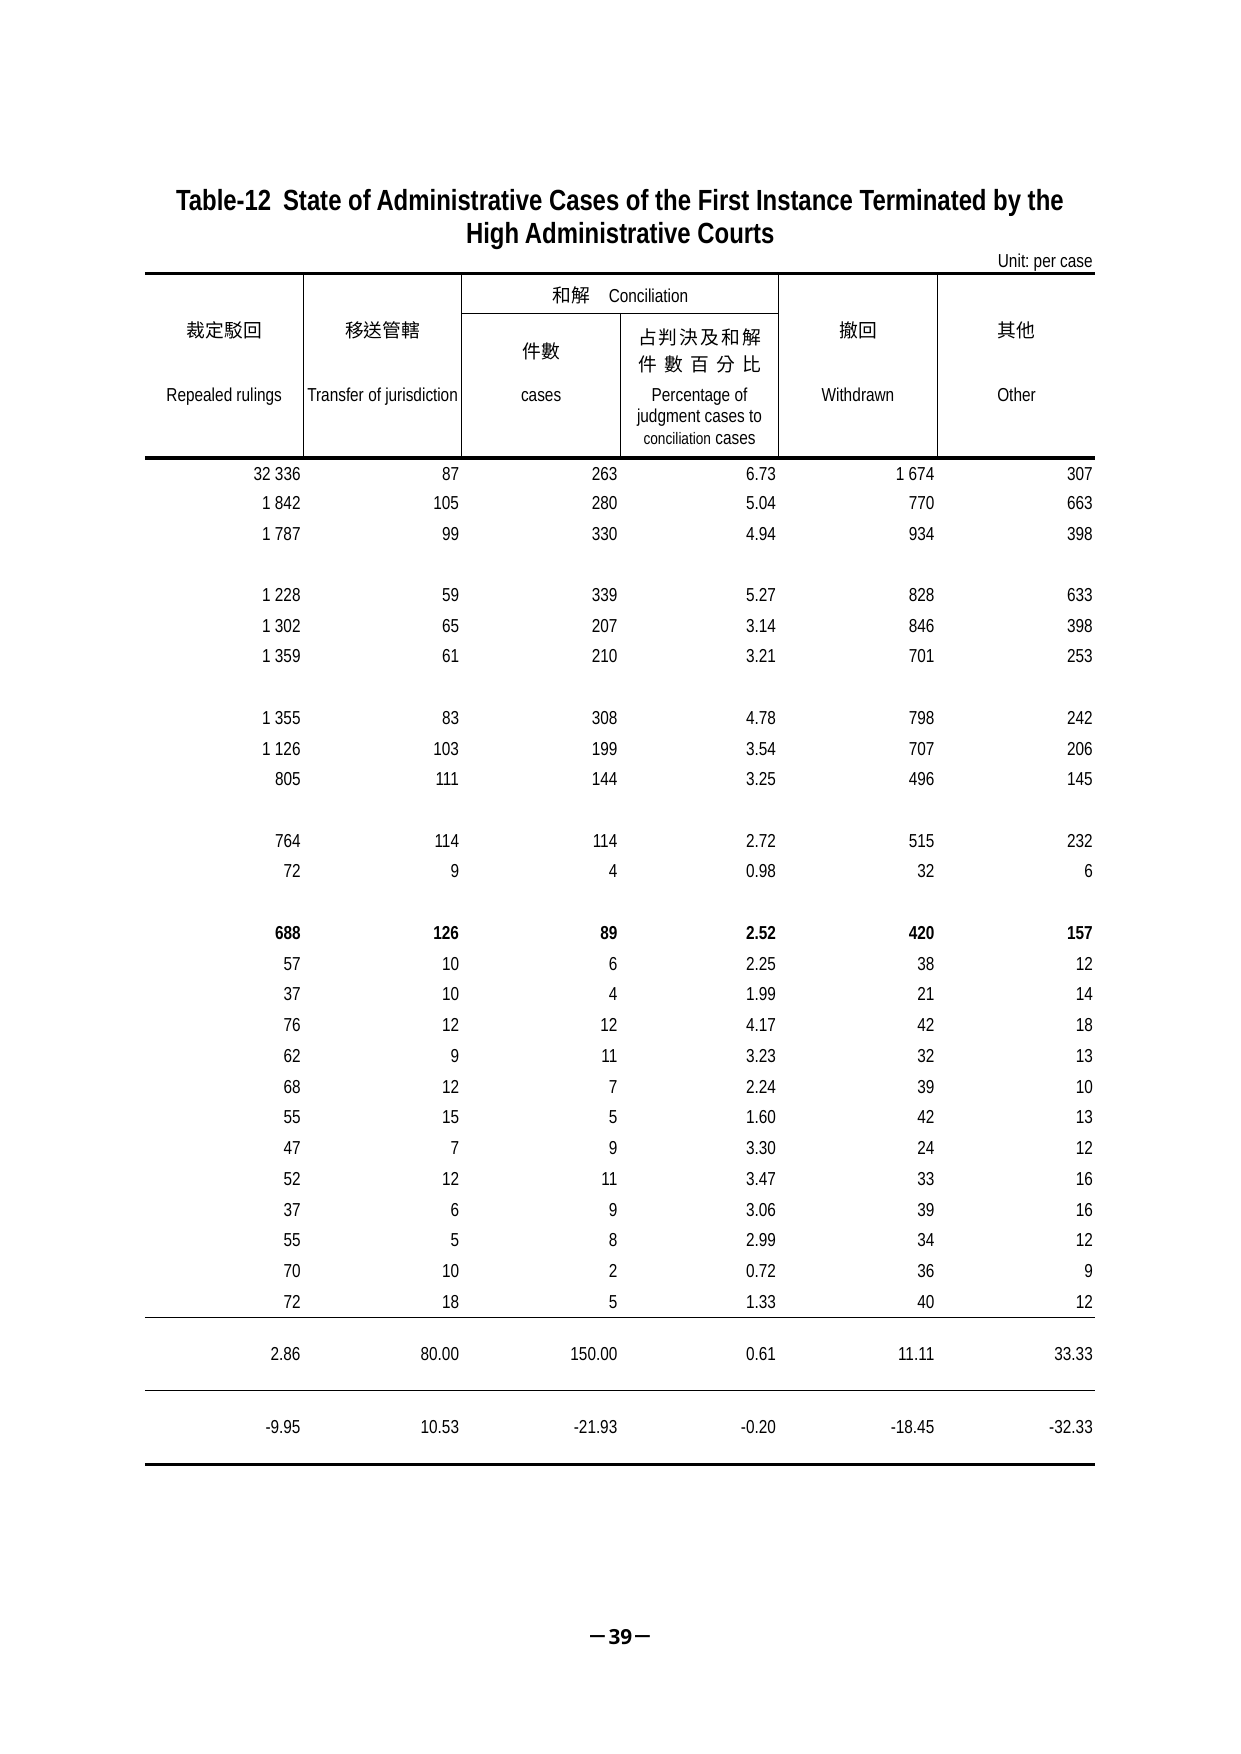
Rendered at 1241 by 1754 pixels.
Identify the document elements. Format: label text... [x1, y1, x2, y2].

table_cell 207 [462, 610, 620, 641]
table_cell 33.33 [937, 1318, 1095, 1390]
table_cell 0.61 [620, 1318, 778, 1390]
table_cell 114 [462, 825, 620, 856]
table_cell 764 [145, 825, 303, 856]
table_cell 37 [145, 1194, 303, 1224]
table_cell [145, 549, 303, 579]
table_cell [145, 794, 303, 825]
table_cell [462, 794, 620, 825]
table_cell 210 [462, 641, 620, 671]
table_cell 1 674 [779, 460, 937, 487]
table_cell 3.06 [620, 1194, 778, 1224]
table_cell 11 [462, 1040, 620, 1071]
table_cell 6 [937, 856, 1095, 887]
table_cell 13 [937, 1102, 1095, 1132]
table_cell 12 [937, 1133, 1095, 1163]
table_header 其他 [938, 275, 1095, 384]
table_cell 1 126 [145, 733, 303, 764]
table_cell 10 [937, 1071, 1095, 1102]
table_cell 12 [303, 1010, 462, 1040]
table_cell 21 [779, 979, 937, 1009]
table_cell 52 [145, 1163, 303, 1194]
table_cell 5.04 [620, 487, 778, 518]
table_cell 16 [937, 1194, 1095, 1224]
table_cell 12 [303, 1071, 462, 1102]
table_cell 89 [462, 917, 620, 948]
table_cell 36 [779, 1255, 937, 1286]
table_cell [620, 549, 778, 579]
table_cell 3.14 [620, 610, 778, 641]
table_cell 14 [937, 979, 1095, 1009]
table_cell 10 [303, 948, 462, 979]
table_cell 61 [303, 641, 462, 671]
table_cell 1.33 [620, 1286, 778, 1317]
table_cell Withdrawn [779, 384, 937, 456]
table_cell 2.86 [145, 1318, 303, 1390]
table_cell 0.98 [620, 856, 778, 887]
table_cell 9 [937, 1255, 1095, 1286]
table_cell 68 [145, 1071, 303, 1102]
table_cell 798 [779, 702, 937, 733]
table_cell 83 [303, 702, 462, 733]
table_cell 70 [145, 1255, 303, 1286]
table_cell Repealed rulings [145, 384, 303, 456]
table_cell 126 [303, 917, 462, 948]
table_cell 5.27 [620, 579, 778, 610]
table_header 和解 Conciliation [462, 275, 778, 313]
table_cell 55 [145, 1225, 303, 1255]
table_cell 18 [937, 1010, 1095, 1040]
table_cell [303, 794, 462, 825]
table_cell 件數 [462, 314, 620, 384]
table_cell 2.99 [620, 1225, 778, 1255]
table_cell 5 [462, 1102, 620, 1132]
table_cell 5 [462, 1286, 620, 1317]
table_cell 62 [145, 1040, 303, 1071]
table_cell 4 [462, 979, 620, 1009]
table_cell 0.72 [620, 1255, 778, 1286]
table_cell 3.21 [620, 641, 778, 671]
table_cell -21.93 [462, 1391, 620, 1463]
table_cell 2.72 [620, 825, 778, 856]
table_cell 65 [303, 610, 462, 641]
table_cell [303, 549, 462, 579]
table_cell 515 [779, 825, 937, 856]
table_cell [145, 887, 303, 917]
table_cell 57 [145, 948, 303, 979]
table_cell [937, 671, 1095, 702]
table_cell 39 [779, 1071, 937, 1102]
table_cell -18.45 [779, 1391, 937, 1463]
table_cell 145 [937, 764, 1095, 794]
table_cell 6 [303, 1194, 462, 1224]
table_cell 76 [145, 1010, 303, 1040]
table_cell 59 [303, 579, 462, 610]
table_header 移送管轄 [304, 275, 461, 384]
text Table-12 State of Administrative Cases of the First Instance Terminated by the High Administrative Courts [148, 183, 1092, 250]
table_cell -9.95 [145, 1391, 303, 1463]
table_cell 16 [937, 1163, 1095, 1194]
table_cell 5 [303, 1225, 462, 1255]
text Unit: per case [148, 250, 1092, 272]
table_cell 308 [462, 702, 620, 733]
table_cell 4 [462, 856, 620, 887]
table_cell 934 [779, 518, 937, 548]
table_cell 770 [779, 487, 937, 518]
table_cell 2.52 [620, 917, 778, 948]
table_cell 339 [462, 579, 620, 610]
table_cell 398 [937, 518, 1095, 548]
table_cell 103 [303, 733, 462, 764]
table_cell 占判決及和解件數百分比 [621, 314, 778, 384]
table_cell 846 [779, 610, 937, 641]
table_cell 199 [462, 733, 620, 764]
table_cell 15 [303, 1102, 462, 1132]
table_cell 9 [462, 1194, 620, 1224]
table_cell 496 [779, 764, 937, 794]
table_cell 633 [937, 579, 1095, 610]
table_header 撤回 [779, 275, 937, 384]
table_cell 1 842 [145, 487, 303, 518]
table_cell 828 [779, 579, 937, 610]
table_cell 7 [462, 1071, 620, 1102]
table_cell 3.30 [620, 1133, 778, 1163]
table_cell [620, 794, 778, 825]
table_cell Transfer of jurisdiction [304, 384, 461, 456]
table_cell [303, 671, 462, 702]
table_cell 2.24 [620, 1071, 778, 1102]
table_cell 87 [303, 460, 462, 487]
table_cell 144 [462, 764, 620, 794]
table_cell [779, 671, 937, 702]
table_cell 307 [937, 460, 1095, 487]
table_cell 1.60 [620, 1102, 778, 1132]
table_cell 242 [937, 702, 1095, 733]
table_cell 13 [937, 1040, 1095, 1071]
table_cell 11 [462, 1163, 620, 1194]
table_cell 99 [303, 518, 462, 548]
table_cell 12 [937, 1225, 1095, 1255]
table_cell 9 [303, 856, 462, 887]
table_cell Percentage of judgment cases to conciliation cases [621, 384, 778, 456]
table_cell 10 [303, 1255, 462, 1286]
table_cell Other [938, 384, 1095, 456]
table_cell [937, 549, 1095, 579]
table_cell 4.78 [620, 702, 778, 733]
table_cell 12 [462, 1010, 620, 1040]
table_cell 330 [462, 518, 620, 548]
table_cell cases [462, 384, 620, 456]
table_cell 688 [145, 917, 303, 948]
table_cell 114 [303, 825, 462, 856]
table_cell 32 336 [145, 460, 303, 487]
table_cell 4.17 [620, 1010, 778, 1040]
table_cell 12 [937, 1286, 1095, 1317]
table_cell 72 [145, 856, 303, 887]
table_cell [779, 549, 937, 579]
table_cell -32.33 [937, 1391, 1095, 1463]
table_cell 1 302 [145, 610, 303, 641]
table_cell [462, 549, 620, 579]
table_cell 42 [779, 1010, 937, 1040]
table_cell 3.25 [620, 764, 778, 794]
table_cell 9 [303, 1040, 462, 1071]
table_cell 232 [937, 825, 1095, 856]
table_cell 1 787 [145, 518, 303, 548]
table_cell 3.23 [620, 1040, 778, 1071]
table_cell 6.73 [620, 460, 778, 487]
table_cell 398 [937, 610, 1095, 641]
table_cell [779, 794, 937, 825]
table_cell 1 228 [145, 579, 303, 610]
table_cell 263 [462, 460, 620, 487]
table_cell 12 [937, 948, 1095, 979]
table_cell 1 359 [145, 641, 303, 671]
table_cell 105 [303, 487, 462, 518]
table_cell 24 [779, 1133, 937, 1163]
table_header 裁定駁回 [145, 275, 303, 384]
table_cell 42 [779, 1102, 937, 1132]
table_cell 663 [937, 487, 1095, 518]
table_cell [937, 887, 1095, 917]
table_cell -0.20 [620, 1391, 778, 1463]
table_cell 37 [145, 979, 303, 1009]
table_cell 34 [779, 1225, 937, 1255]
table_cell 111 [303, 764, 462, 794]
table_cell [620, 671, 778, 702]
table_cell 2.25 [620, 948, 778, 979]
table_cell 33 [779, 1163, 937, 1194]
table_cell 7 [303, 1133, 462, 1163]
table_cell [145, 671, 303, 702]
table_cell [620, 887, 778, 917]
table_cell 55 [145, 1102, 303, 1132]
table_cell 6 [462, 948, 620, 979]
table_cell 32 [779, 856, 937, 887]
table_cell 150.00 [462, 1318, 620, 1390]
table_cell 47 [145, 1133, 303, 1163]
table_cell 253 [937, 641, 1095, 671]
table_cell 18 [303, 1286, 462, 1317]
table_cell 11.11 [779, 1318, 937, 1390]
table_cell 10.53 [303, 1391, 462, 1463]
table_cell 40 [779, 1286, 937, 1317]
table_cell 9 [462, 1133, 620, 1163]
table_cell 1.99 [620, 979, 778, 1009]
table_cell [779, 887, 937, 917]
table_cell 805 [145, 764, 303, 794]
table_cell 72 [145, 1286, 303, 1317]
table_cell [937, 794, 1095, 825]
table_cell 280 [462, 487, 620, 518]
table_cell 8 [462, 1225, 620, 1255]
table_cell [462, 671, 620, 702]
table_cell 10 [303, 979, 462, 1009]
table_cell 701 [779, 641, 937, 671]
table_cell 3.54 [620, 733, 778, 764]
table_cell [462, 887, 620, 917]
table_cell [303, 887, 462, 917]
table_cell 4.94 [620, 518, 778, 548]
table_cell 12 [303, 1163, 462, 1194]
table_cell 157 [937, 917, 1095, 948]
table_cell 420 [779, 917, 937, 948]
table_cell 3.47 [620, 1163, 778, 1194]
table_cell 39 [779, 1194, 937, 1224]
table_cell 206 [937, 733, 1095, 764]
table_cell 2 [462, 1255, 620, 1286]
table_cell 1 355 [145, 702, 303, 733]
table_cell 32 [779, 1040, 937, 1071]
table_cell 80.00 [303, 1318, 462, 1390]
table_cell 707 [779, 733, 937, 764]
table_cell 38 [779, 948, 937, 979]
